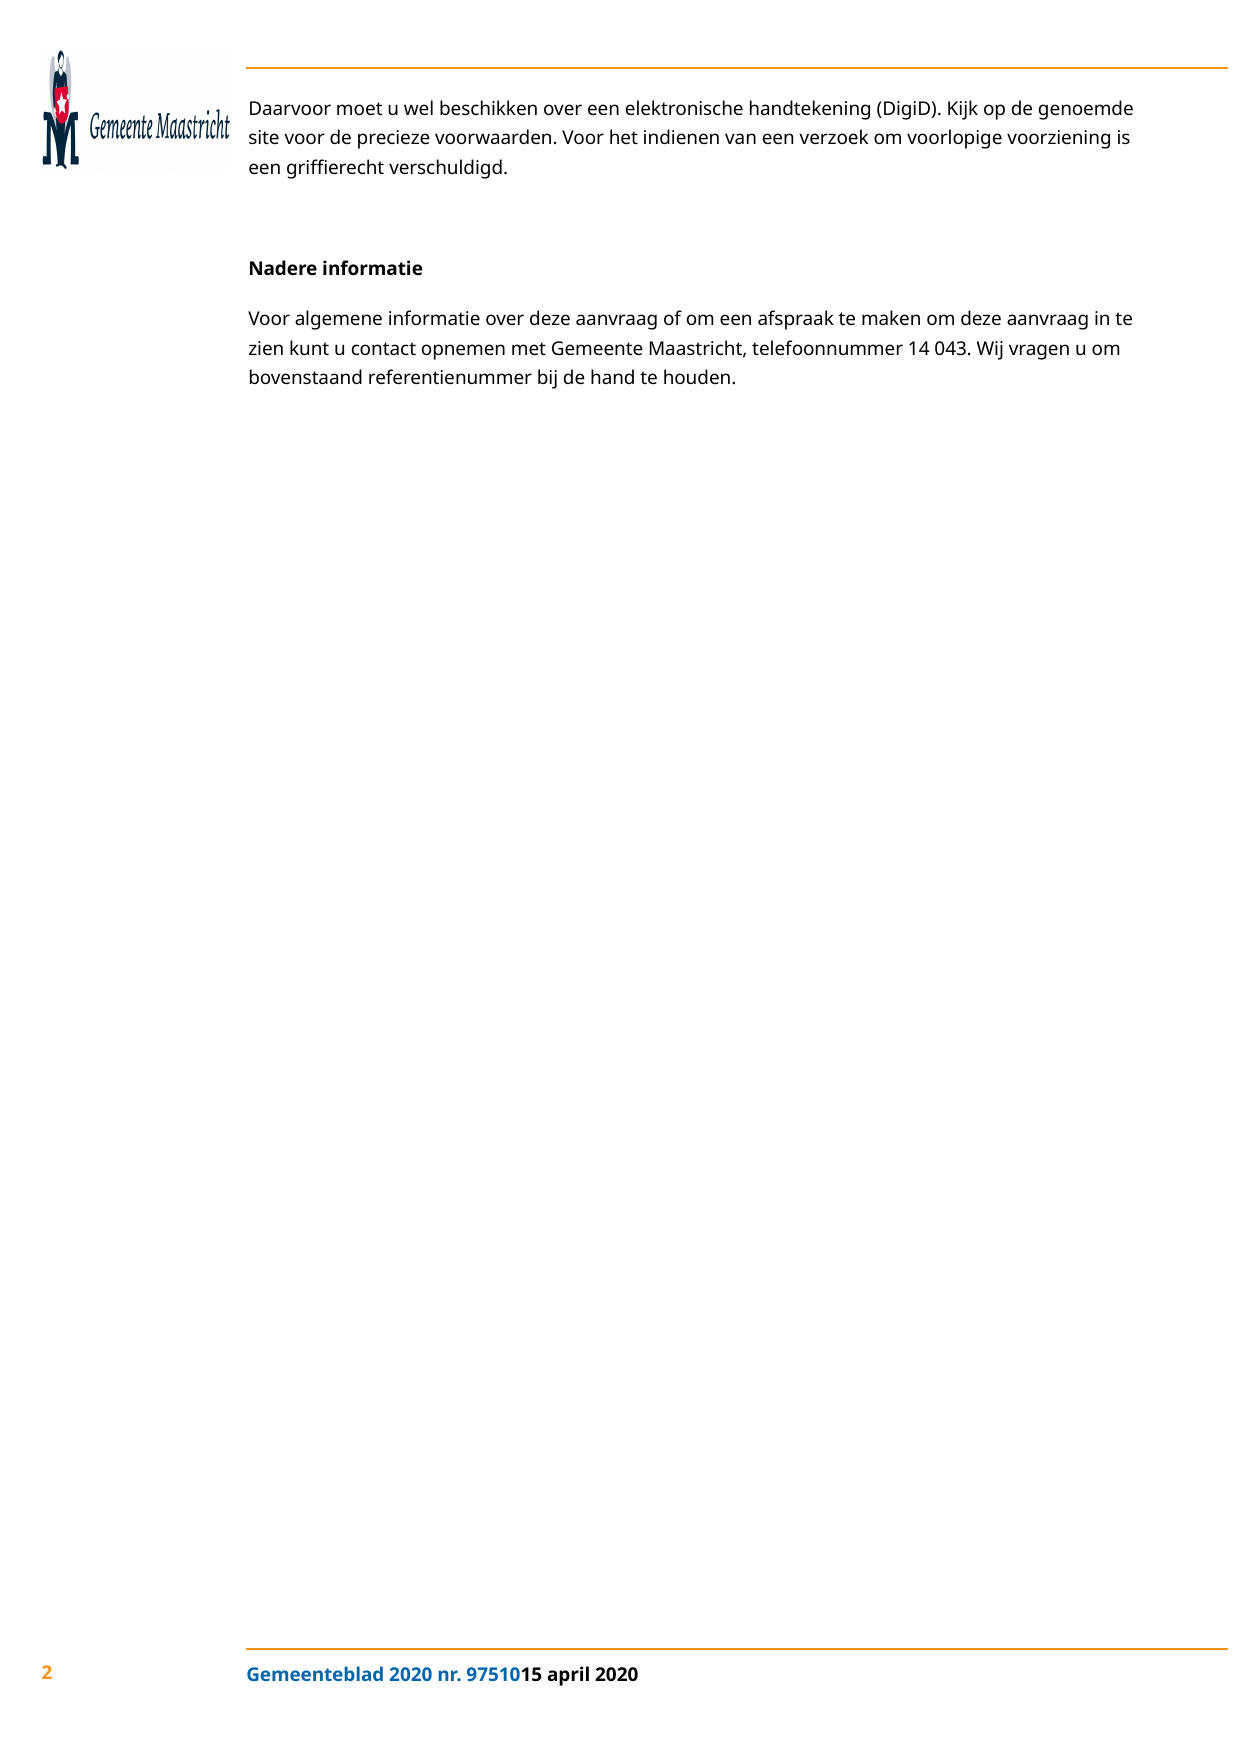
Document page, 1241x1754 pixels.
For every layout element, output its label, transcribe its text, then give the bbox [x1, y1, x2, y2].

text Daarvoor moet u wel beschikken over een elektronische handtekening (DigiD). Kijk op de genoemde site voor de precieze voorwaarden. Voor het indienen van een verzoek om voorlopige voorziening is een griffierecht verschuldigd. [248, 95, 1152, 180]
text Nadere informatie [248, 255, 1152, 281]
picture [41, 47, 231, 172]
text Voor algemene informatie over deze aanvraag of om een afspraak te maken om deze aanvraag in te zien kunt u contact opnemen met Gemeente Maastricht, telefoonnummer 14 043. Wij vragen u om bovenstaand referentienummer bij de hand te houden. [248, 305, 1152, 390]
